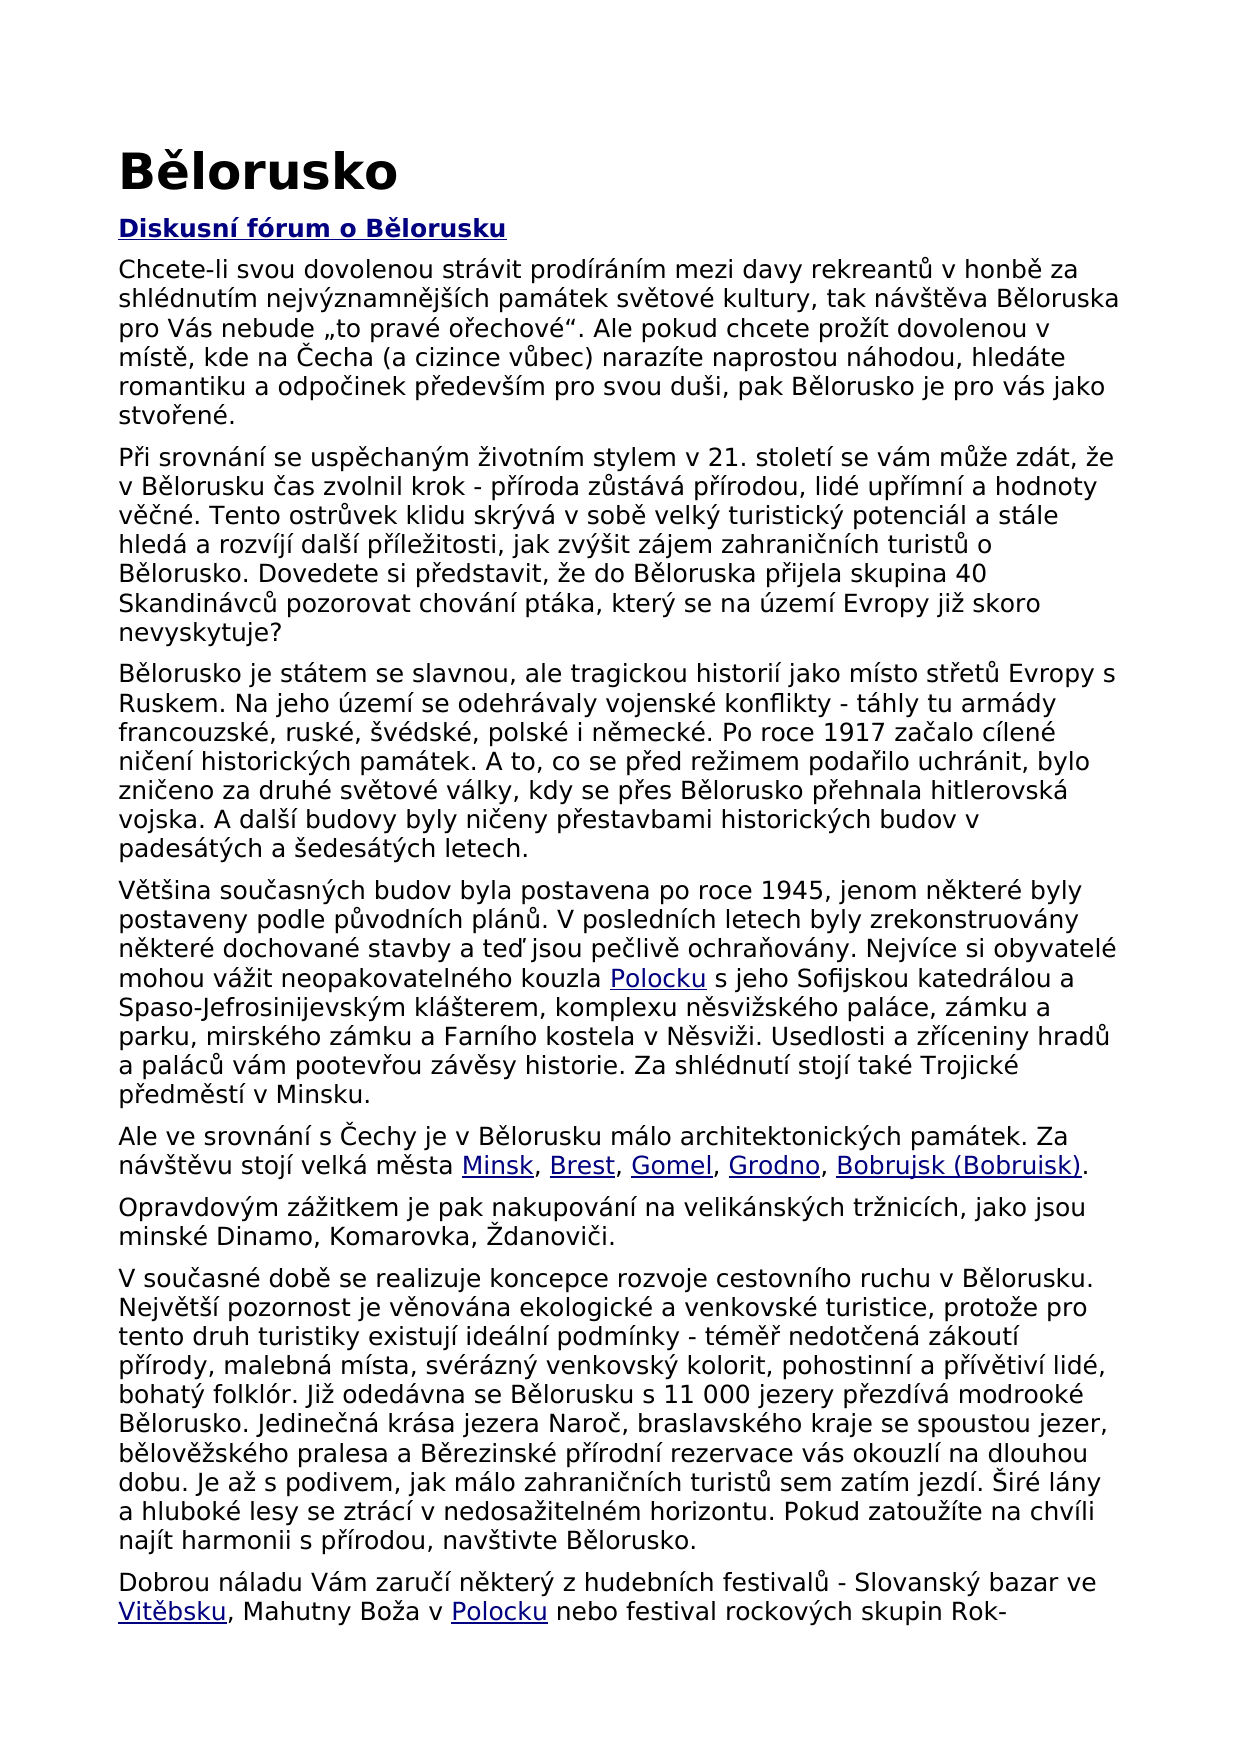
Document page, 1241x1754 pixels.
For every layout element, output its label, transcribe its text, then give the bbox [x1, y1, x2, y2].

text Bělorusko je státem se slavnou, ale tragickou historií jako místo střetů Evropy s Ruskem. Na jeho území se odehrávaly vojenské konflikty - táhly tu armády francouzské, ruské, švédské, polské i německé. Po roce 1917 začalo cílené ničení historických památek. A to, co se před režimem podařilo uchránit, bylo zničeno za druhé světové války, kdy se přes Bělorusko přehnala hitlerovská vojska. A další budovy byly ničeny přestavbami historických budov v padesátých a šedesátých letech. [118, 660, 1122, 864]
text Většina současných budov byla postavena po roce 1945, jenom některé byly postaveny podle původních plánů. V posledních letech byly zrekonstruovány některé dochované stavby a teď jsou pečlivě ochraňovány. Nejvíce si obyvatelé mohou vážit neopakovatelného kouzla Polocku s jeho Sofijskou katedrálou a Spaso-Jefrosinijevským klášterem, komplexu něsvižského paláce, zámku a parku, mirského zámku a Farního kostela v Něsviži. Usedlosti a zříceniny hradů a paláců vám pootevřou závěsy historie. Za shlédnutí stojí také Trojické předměstí v Minsku. [118, 876, 1122, 1110]
text V současné době se realizuje koncepce rozvoje cestovního ruchu v Bělorusku. Největší pozornost je věnována ekologické a venkovské turistice, protože pro tento druh turistiky existují ideální podmínky - téměř nedotčená zákoutí přírody, malebná místa, svérázný venkovský kolorit, pohostinní a přívětiví lidé, bohatý folklór. Již odedávna se Bělorusku s 11 000 jezery přezdívá modrooké Bělorusko. Jedinečná krása jezera Naroč, braslavského kraje se spoustou jezer, bělověžského pralesa a Běrezinské přírodní rezervace vás okouzlí na dlouhou dobu. Je až s podivem, jak málo zahraničních turistů sem zatím jezdí. Širé lány a hluboké lesy se ztrácí v nedosažitelném horizontu. Pokud zatoužíte na chvíli najít harmonii s přírodou, navštivte Bělorusko. [118, 1264, 1122, 1556]
text Při srovnání se uspěchaným životním stylem v 21. století se vám může zdát, že v Bělorusku čas zvolnil krok - příroda zůstává přírodou, lidé upřímní a hodnoty věčné. Tento ostrůvek klidu skrývá v sobě velký turistický potenciál a stále hledá a rozvíjí další příležitosti, jak zvýšit zájem zahraničních turistů o Bělorusko. Dovedete si představit, že do Běloruska přijela skupina 40 Skandinávců pozorovat chování ptáka, který se na území Evropy již skoro nevyskytuje? [118, 443, 1122, 647]
text Opravdovým zážitkem je pak nakupování na velikánských tržnicích, jako jsou minské Dinamo, Komarovka, Ždanoviči. [118, 1193, 1122, 1251]
text Dobrou náladu Vám zaručí některý z hudebních festivalů - Slovanský bazar ve Vitěbsku, Mahutny Boža v Polocku nebo festival rockových skupin Rok- [118, 1568, 1122, 1626]
text Chcete-li svou dovolenou strávit prodíráním mezi davy rekreantů v honbě za shlédnutím nejvýznamnějších památek světové kultury, tak návštěva Běloruska pro Vás nebude „to pravé ořechové“. Ale pokud chcete prožít dovolenou v místě, kde na Čecha (a cizince vůbec) narazíte naprostou náhodou, hledáte romantiku a odpočinek především pro svou duši, pak Bělorusko je pro vás jako stvořené. [118, 256, 1122, 431]
subtitle Bělorusko [118, 143, 1122, 201]
text Ale ve srovnání s Čechy je v Bělorusku málo architektonických památek. Za návštěvu stojí velká města Minsk, Brest, Gomel, Grodno, Bobrujsk (Bobruisk). [118, 1122, 1122, 1181]
text Diskusní fórum o Bělorusku [118, 214, 1122, 243]
